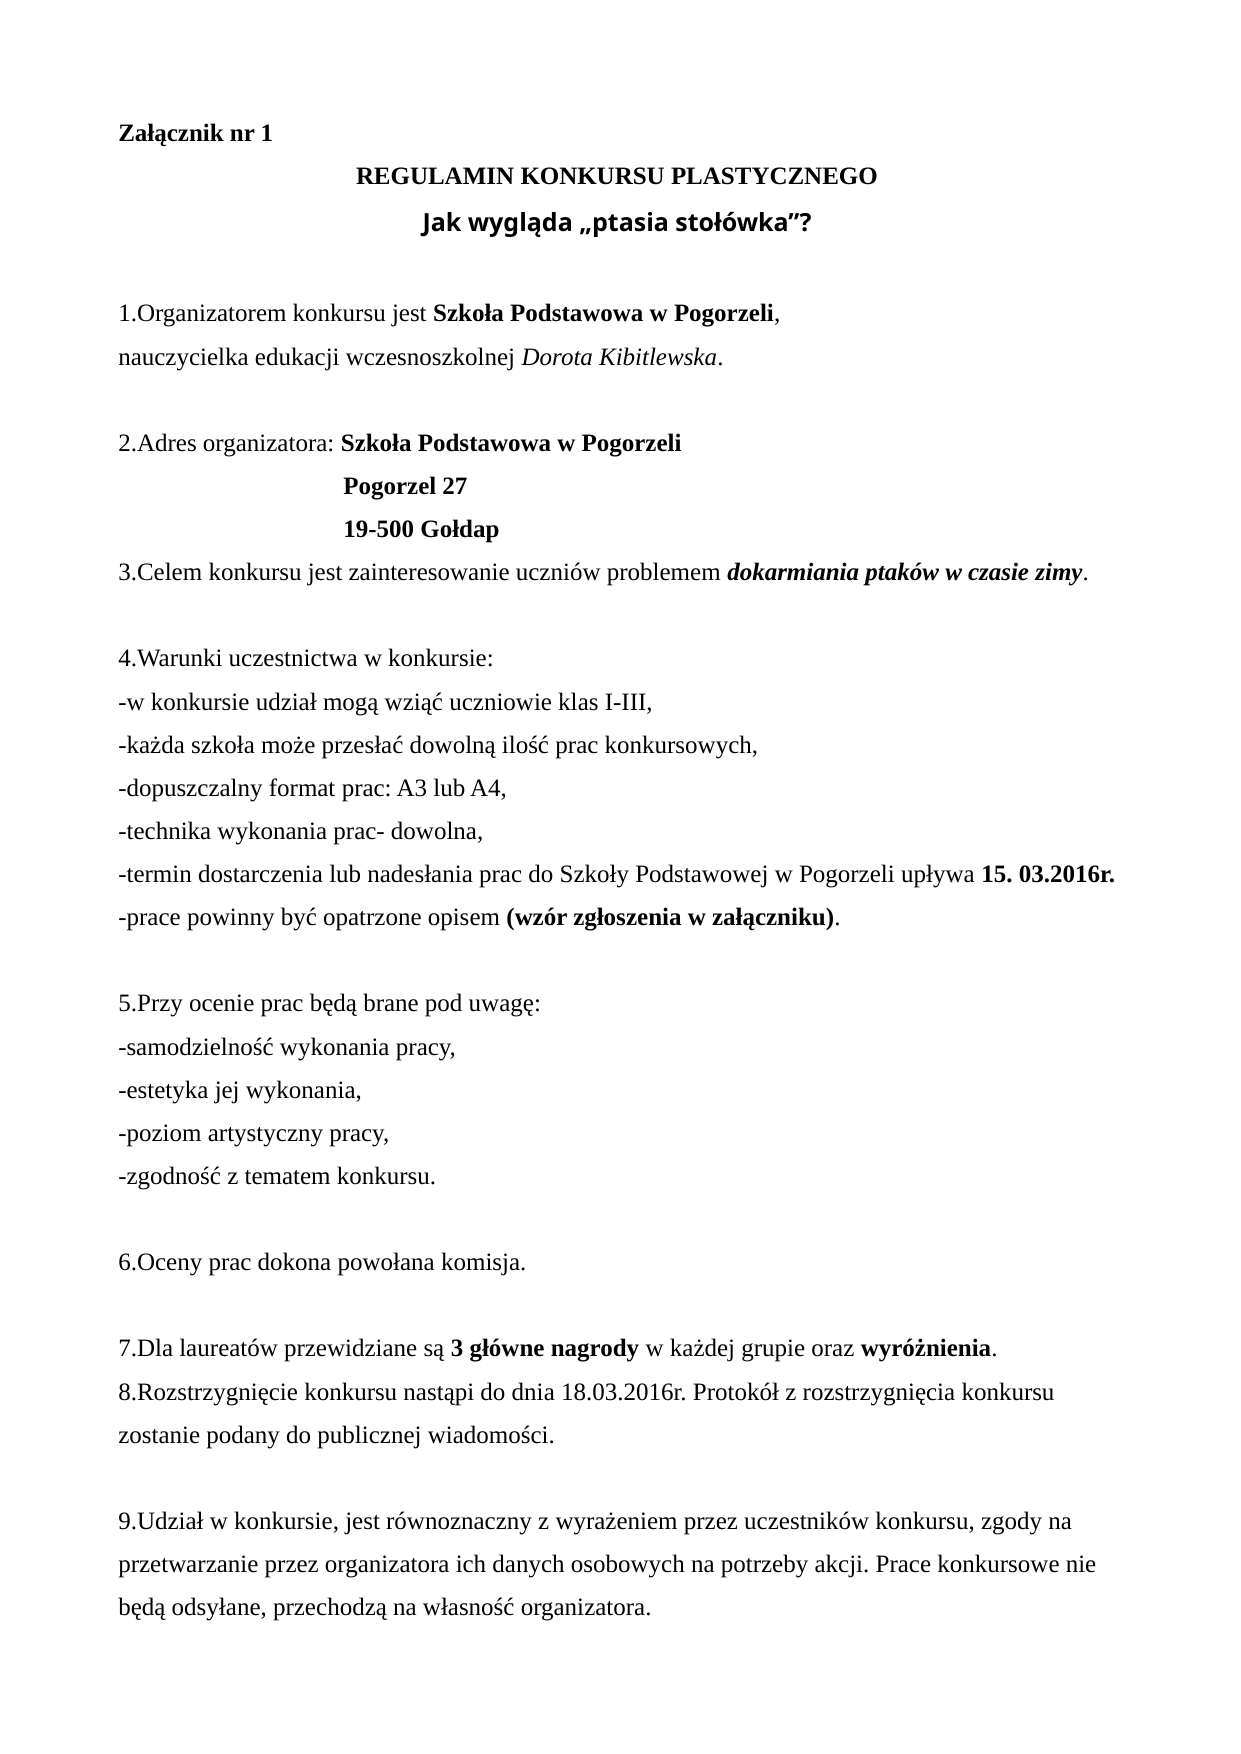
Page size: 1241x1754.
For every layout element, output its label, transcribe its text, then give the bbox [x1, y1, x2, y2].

text -każda szkoła może przesłać dowolną ilość prac konkursowych, [118, 730, 1122, 758]
text 8.Rozstrzygnięcie konkursu nastąpi do dnia 18.03.2016r. Protokół z rozstrzygnięcia konkursu zostanie podany do publicznej wiadomości. [118, 1377, 1122, 1448]
text 4.Warunki uczestnictwa w konkursie: [118, 643, 1122, 672]
text 5.Przy ocenie prac będą brane pod uwagę: [118, 988, 1122, 1017]
text Jak wygląda „ptasia stołówka”? [118, 204, 1122, 238]
text 2.Adres organizatora: Szkoła Podstawowa w Pogorzeli [118, 428, 1122, 457]
text -prace powinny być opatrzone opisem (wzór zgłoszenia w załączniku). [118, 902, 1122, 931]
text 7.Dla laureatów przewidziane są 3 główne nagrody w każdej grupie oraz wyróżnienia. [118, 1333, 1122, 1362]
text -poziom artystyczny pracy, [118, 1118, 1122, 1147]
text Pogorzel 27 [118, 471, 1122, 500]
text -termin dostarczenia lub nadesłania prac do Szkoły Podstawowej w Pogorzeli upływa 15. 03.2016r. [118, 859, 1122, 888]
text Załącznik nr 1 [118, 118, 1122, 147]
text -zgodność z tematem konkursu. [118, 1161, 1122, 1190]
text -dopuszczalny format prac: A3 lub A4, [118, 773, 1122, 802]
text REGULAMIN KONKURSU PLASTYCZNEGO [118, 161, 1122, 190]
text -w konkursie udział mogą wziąć uczniowie klas I-III, [118, 687, 1122, 715]
text -estetyka jej wykonania, [118, 1075, 1122, 1103]
text -samodzielność wykonania pracy, [118, 1032, 1122, 1060]
text 19-500 Gołdap [118, 514, 1122, 543]
text 6.Oceny prac dokona powołana komisja. [118, 1247, 1122, 1276]
text 1.Organizatorem konkursu jest Szkoła Podstawowa w Pogorzeli, [118, 298, 1122, 327]
text -technika wykonania prac- dowolna, [118, 816, 1122, 845]
text nauczycielka edukacji wczesnoszkolnej Dorota Kibitlewska. [118, 342, 1122, 370]
text 9.Udział w konkursie, jest równoznaczny z wyrażeniem przez uczestników konkursu, zgody na przetwarzanie przez organizatora ich danych osobowych na potrzeby akcji. Prace konkursowe nie będą odsyłane, przechodzą na własność organizatora. [118, 1506, 1122, 1621]
text 3.Celem konkursu jest zainteresowanie uczniów problemem dokarmiania ptaków w czasie zimy. [118, 557, 1122, 586]
